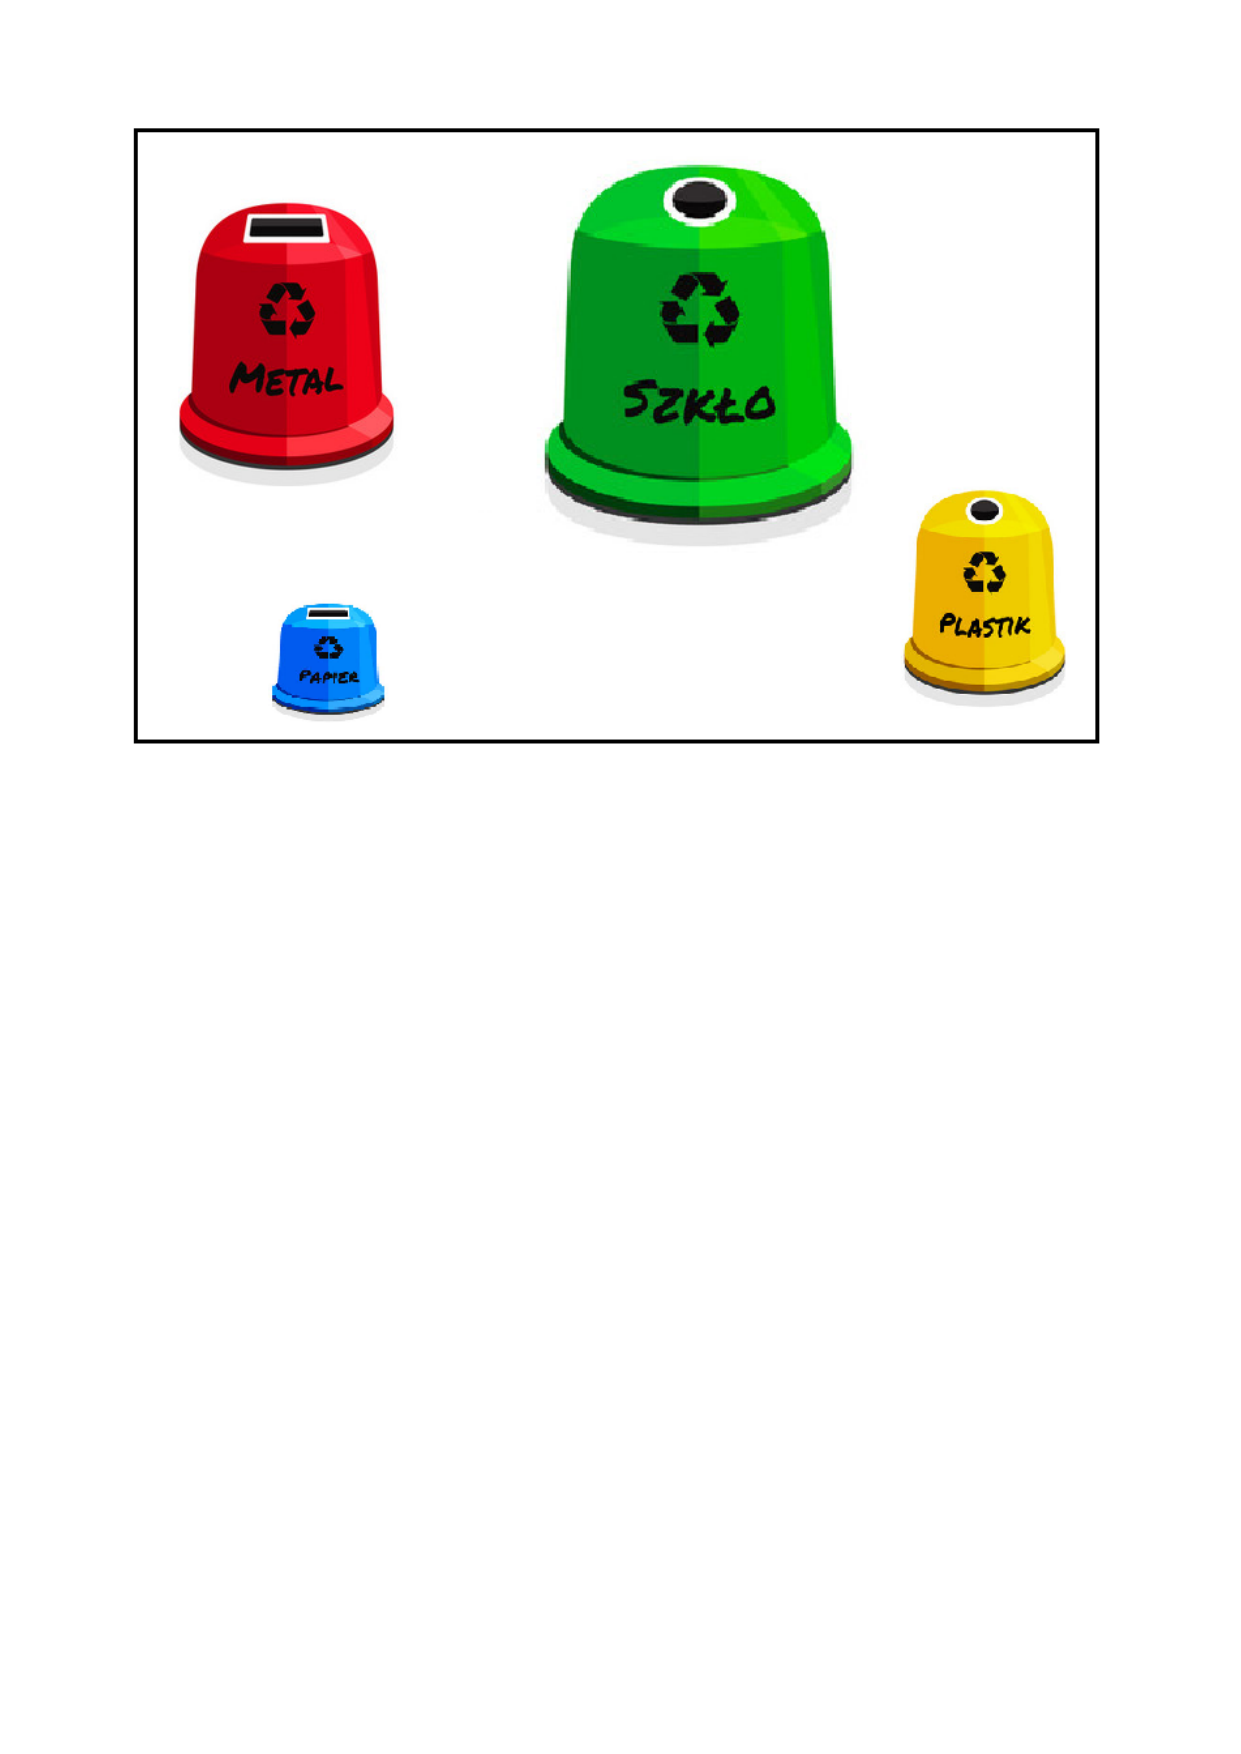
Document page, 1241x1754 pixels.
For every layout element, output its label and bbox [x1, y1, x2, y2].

picture [121, 118, 1119, 758]
